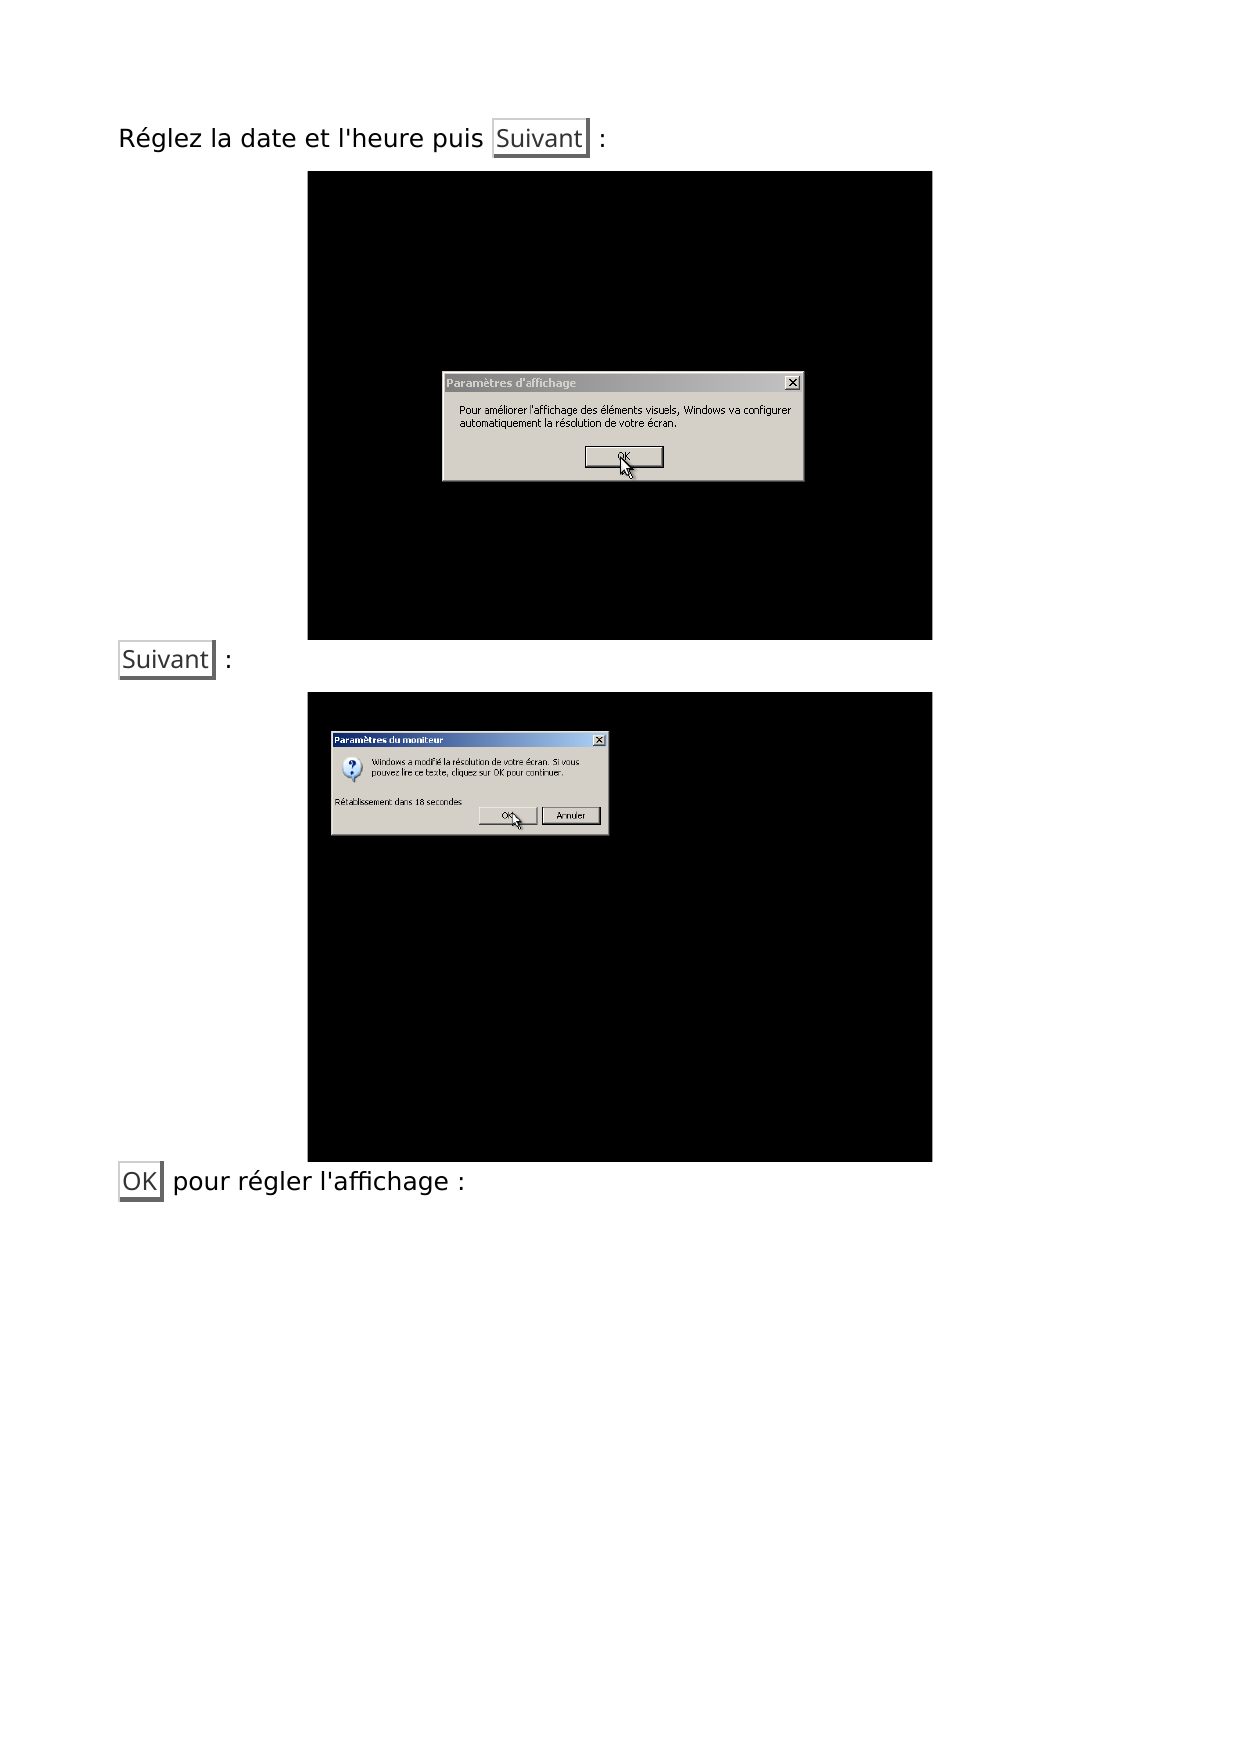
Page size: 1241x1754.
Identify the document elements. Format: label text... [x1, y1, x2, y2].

text Réglez la date et l'heure puis Suivant : [590, 118, 1122, 158]
picture [307, 171, 933, 640]
text Suivant : [118, 171, 1122, 680]
text Réglez la date et l'heure puis Suivant : [118, 118, 492, 158]
text OK pour régler l'affichage : [118, 692, 1122, 1202]
picture [307, 692, 933, 1162]
